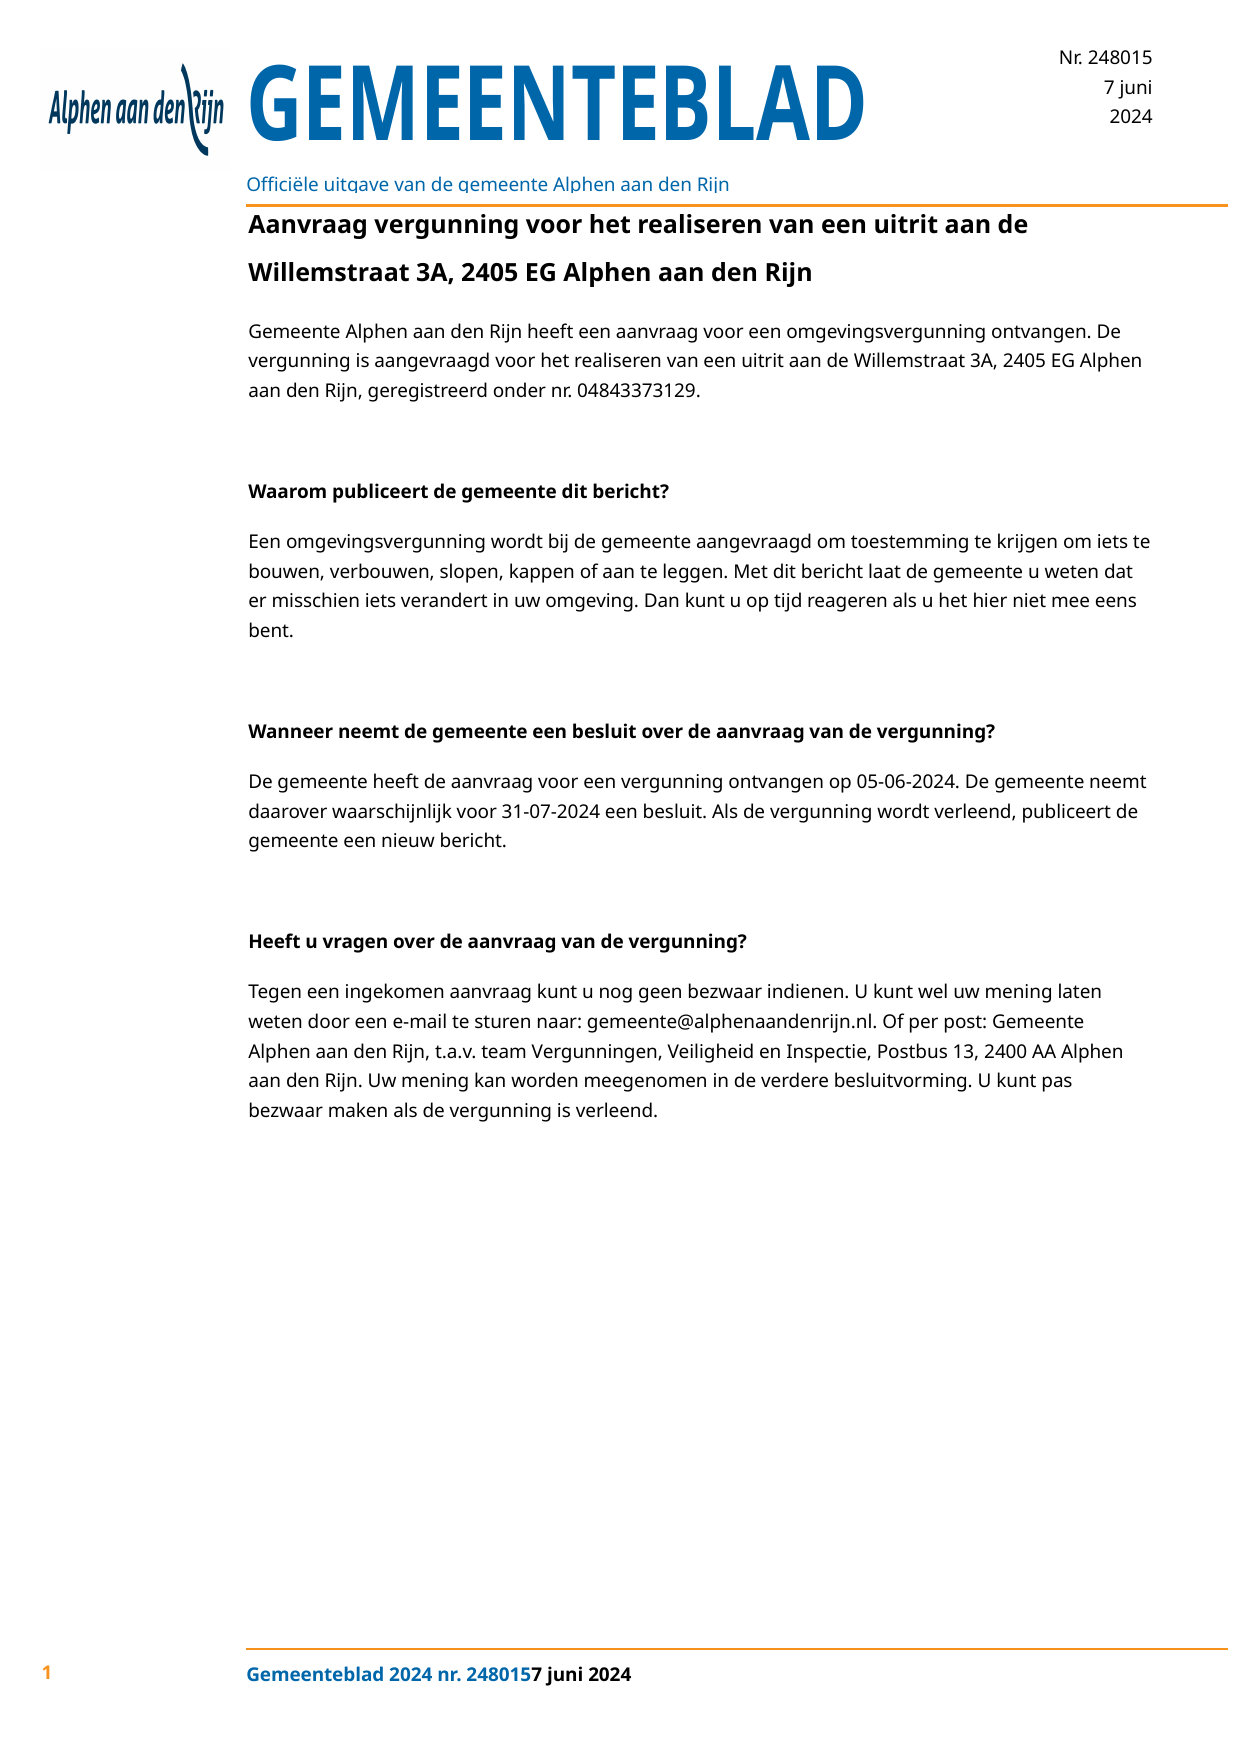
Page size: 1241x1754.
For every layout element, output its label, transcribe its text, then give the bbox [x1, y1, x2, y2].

text Aanvraag vergunning voor het realiseren van een uitrit aan de Willemstraat 3A, 2405 EG Alphen aan den Rijn [248, 207, 1152, 288]
text Wanneer neemt de gemeente een besluit over de aanvraag van de vergunning? [248, 718, 1152, 744]
text Waarom publiceert de gemeente dit bericht? [248, 478, 1152, 504]
text Heeft u vragen over de aanvraag van de vergunning? [248, 928, 1152, 954]
text Gemeente Alphen aan den Rijn heeft een aanvraag voor een omgevingsvergunning ontvangen. De vergunning is aangevraagd voor het realiseren van een uitrit aan de Willemstraat 3A, 2405 EG Alphen aan den Rijn, geregistreerd onder nr. 04843373129. [248, 318, 1152, 403]
text Tegen een ingekomen aanvraag kunt u nog geen bezwaar indienen. U kunt wel uw mening laten weten door een e-mail te sturen naar: gemeente@alphenaandenrijn.nl. Of per post: Gemeente Alphen aan den Rijn, t.a.v. team Vergunningen, Veiligheid en Inspectie, Postbus 13, 2400 AA Alphen aan den Rijn. Uw mening kan worden meegenomen in de verdere besluitvorming. U kunt pas bezwaar maken als de vergunning is verleend. [248, 979, 1152, 1123]
text Een omgevingsvergunning wordt bij de gemeente aangevraagd om toestemming te krijgen om iets te bouwen, verbouwen, slopen, kappen of aan te leggen. Met dit bericht laat de gemeente u weten dat er misschien iets verandert in uw omgeving. Dan kunt u op tijd reageren als u het hier niet mee eens bent. [248, 528, 1152, 643]
picture [41, 47, 231, 172]
text De gemeente heeft de aanvraag voor een vergunning ontvangen op 05-06-2024. De gemeente neemt daarover waarschijnlijk voor 31-07-2024 een besluit. Als de vergunning wordt verleend, publiceert de gemeente een nieuw bericht. [248, 768, 1152, 853]
